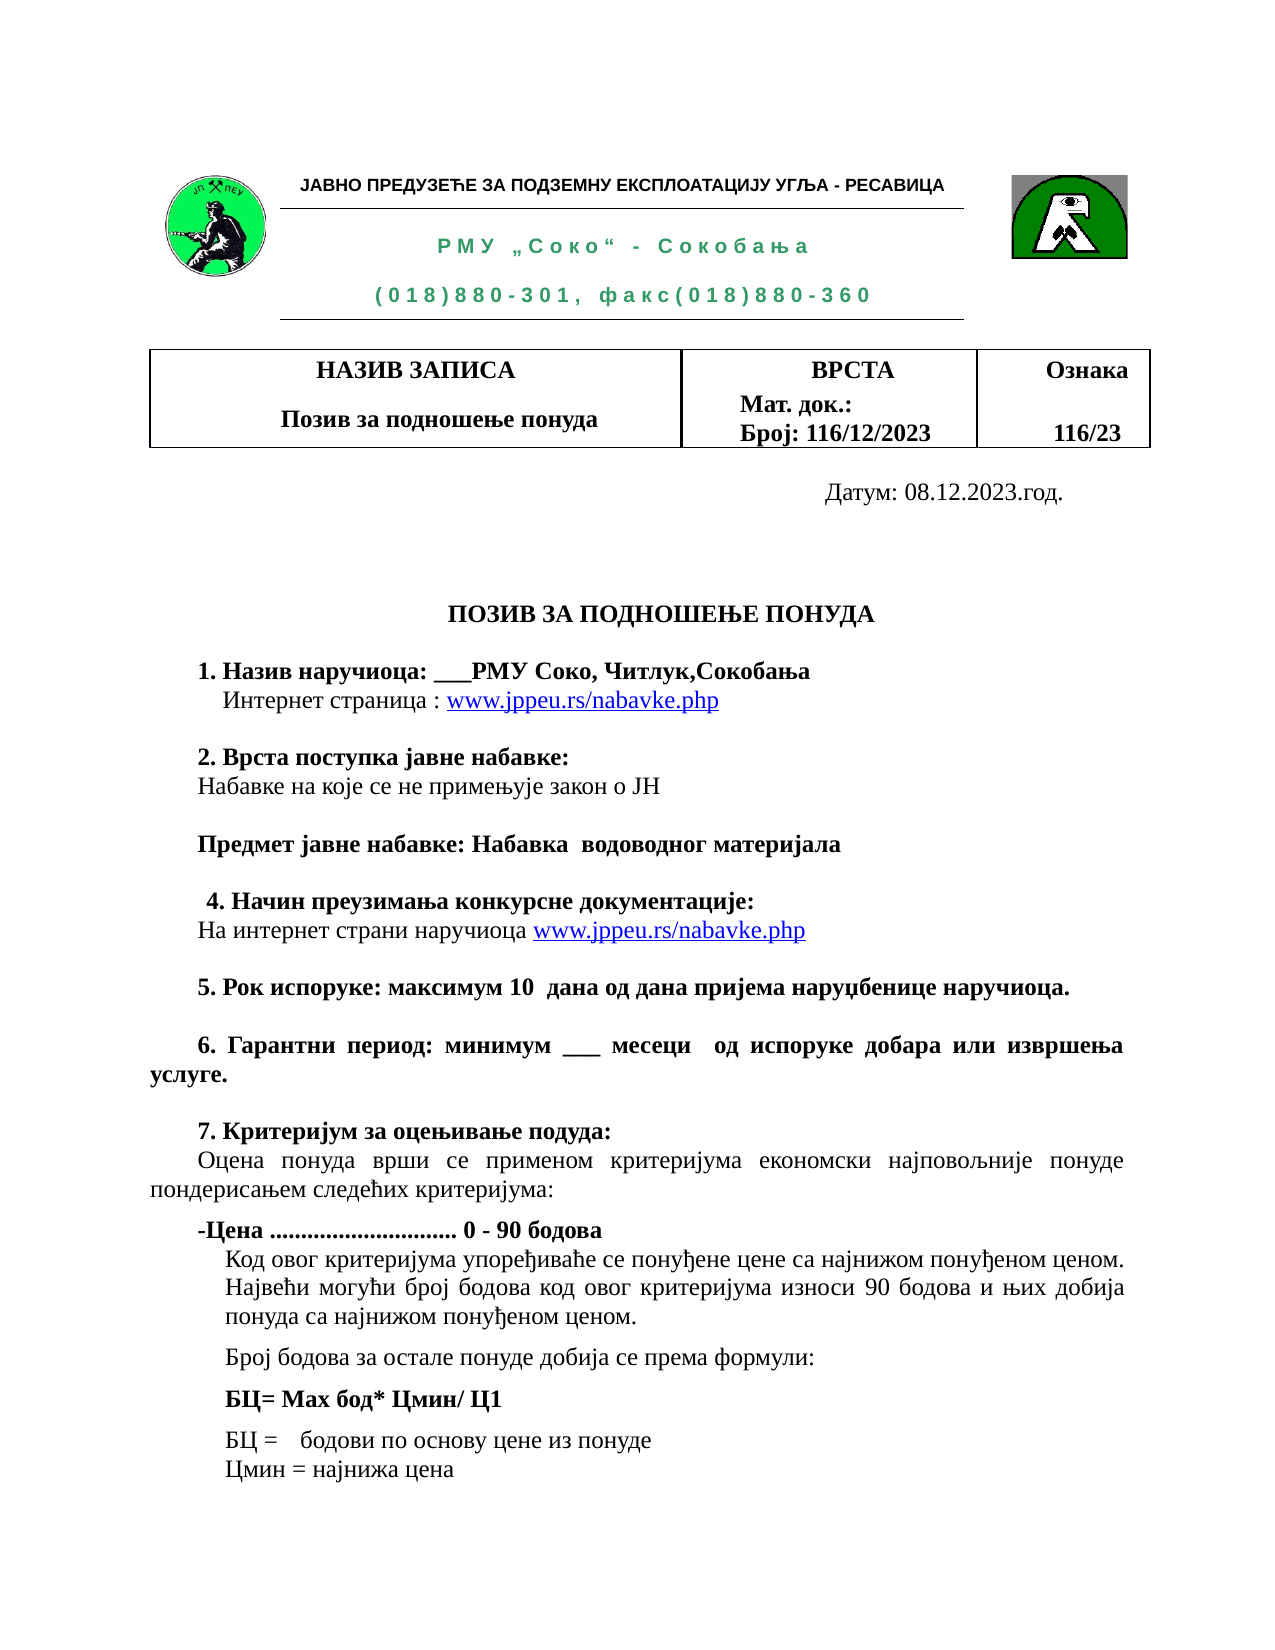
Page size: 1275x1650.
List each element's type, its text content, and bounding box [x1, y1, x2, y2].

table_header [150, 150, 280, 319]
table_header [964, 150, 1175, 319]
text ПОЗИВ ЗА ПОДНОШЕЊЕ ПОНУДА [150, 599, 1125, 627]
picture [164, 175, 267, 277]
table_header Ознака [978, 350, 1149, 389]
table_cell Мат. док.: Број: 116/12/2023 [683, 389, 976, 447]
table_header НАЗИВ ЗАПИСА [151, 350, 680, 389]
text На интернет страни наручиоца www.jppeu.rs/nabavke.php [150, 915, 1125, 944]
text 7. Критеријум за оцењивање подуда: [150, 1116, 1125, 1145]
text 6. Гарантни период: минимум ___ месеци од испоруке добара или извршења услуге. [150, 1030, 1125, 1087]
text БЦ= Маx бод* Цмин/ Ц1 [225, 1384, 1125, 1412]
text 4. Начин преузимања конкурсне документације: [150, 886, 1125, 915]
text Код овог критеријума упоређиваће се понуђене цене са најнижом понуђеном ценом. Највећи могући број бодова код овог критеријума износи 90 бодова и њих добија понуда са најнижом понуђеном ценом. [225, 1244, 1125, 1330]
text Број бодова за остале понуде добија се према формули: [225, 1342, 1125, 1371]
table_header ВРСТА [683, 350, 976, 389]
text Интернет страница : www.jppeu.rs/nabavke.php [150, 685, 1125, 714]
text Датум: 08.12.2023.год. [150, 477, 1125, 505]
table_cell Позив за подношење понуда [151, 389, 680, 447]
picture [1011, 175, 1128, 259]
text Цмин = најнижа цена [225, 1454, 1125, 1482]
text 2. Врста поступка јавне набавке: [150, 742, 1125, 771]
text 5. Рок испоруке: максимум 10 дана од дана пријема наруџбенице наручиоца. [150, 972, 1125, 1001]
table_cell 116/23 [978, 389, 1149, 447]
text Оцена понуда врши се применом критеријума економски најповољније понуде пондерисањем следећих критеријума: [150, 1145, 1125, 1202]
text -Цена .............................. 0 - 90 бодова [150, 1215, 1125, 1244]
text Предмет јавне набавке: Набавка водоводног материјала [150, 829, 1125, 857]
table_header ЈАВНО ПРЕДУЗЕЋЕ ЗА ПОДЗЕМНУ ЕКСПЛОАТАЦИЈУ УГЉА - РЕСАВИЦА [280, 150, 964, 208]
text БЦ = бодови по основу цене из понуде [225, 1425, 1125, 1454]
table_cell РМУ „Соко“ - Сокобања (018)880-301, факс(018)880-360 [280, 209, 964, 319]
text Набавке на које се не примењује закон о ЈН [150, 771, 1125, 800]
text 1. Назив наручиоца: ___РМУ Соко, Читлук,Сокобања [150, 656, 1125, 685]
